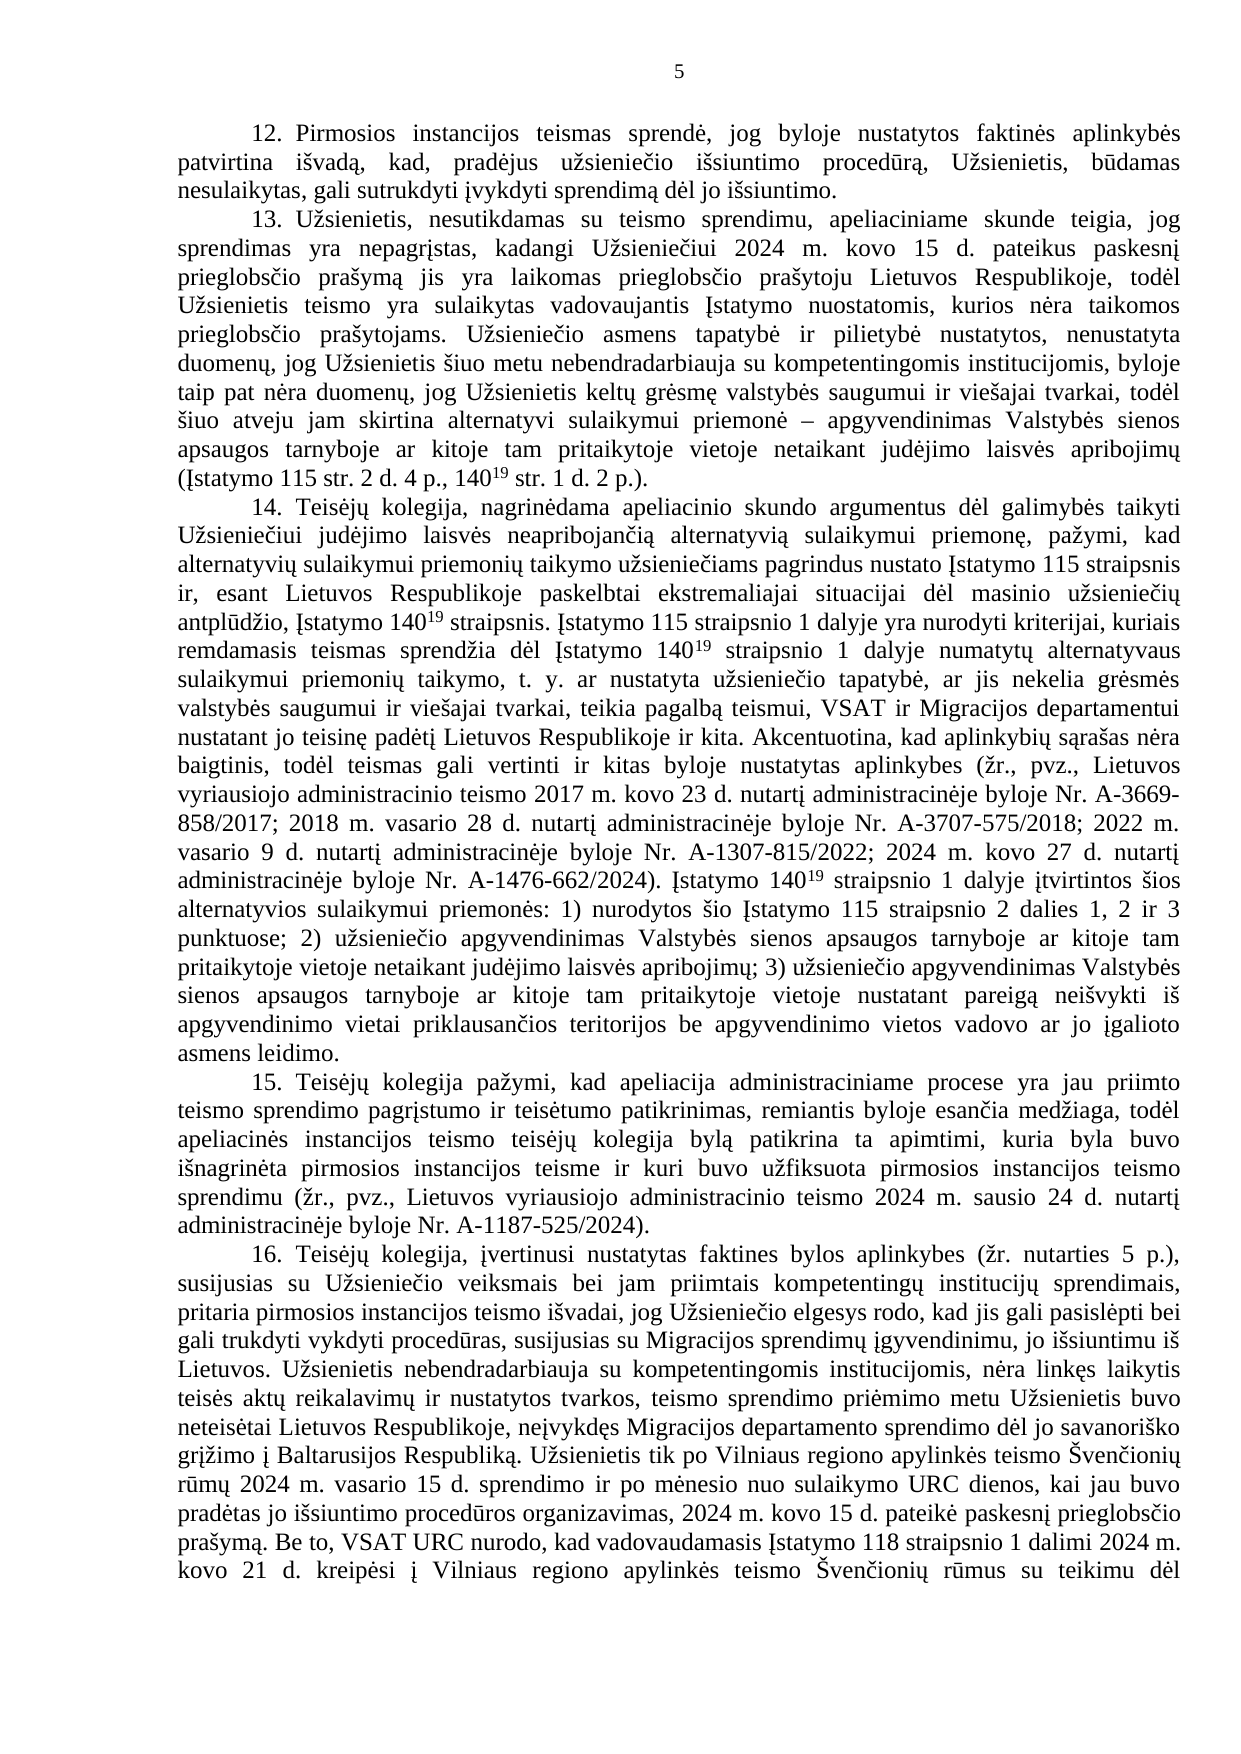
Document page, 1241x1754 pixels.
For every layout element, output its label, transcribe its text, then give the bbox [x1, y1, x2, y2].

text 14. Teisėjų kolegija, nagrinėdama apeliacinio skundo argumentus dėl galimybės taikyti Užsieniečiui judėjimo laisvės neapribojančią alternatyvią sulaikymui priemonę, pažymi, kad alternatyvių sulaikymui priemonių taikymo užsieniečiams pagrindus nustato Įstatymo 115 straipsnis ir, esant Lietuvos Respublikoje paskelbtai ekstremaliajai situacijai dėl masinio užsieniečių antplūdžio, Įstatymo 14019 straipsnis. Įstatymo 115 straipsnio 1 dalyje yra nurodyti kriterijai, kuriais remdamasis teismas sprendžia dėl Įstatymo 14019 straipsnio 1 dalyje numatytų alternatyvaus sulaikymui priemonių taikymo, t. y. ar nustatyta užsieniečio tapatybė, ar jis nekelia grėsmės valstybės saugumui ir viešajai tvarkai, teikia pagalbą teismui, VSAT ir Migracijos departamentui nustatant jo teisinę padėtį Lietuvos Respublikoje ir kita. Akcentuotina, kad aplinkybių sąrašas nėra baigtinis, todėl teismas gali vertinti ir kitas byloje nustatytas aplinkybes (žr., pvz., Lietuvos vyriausiojo administracinio teismo 2017 m. kovo 23 d. nutartį administracinėje byloje Nr. A-3669-858/2017; 2018 m. vasario 28 d. nutartį administracinėje byloje Nr. A-3707-575/2018; 2022 m. vasario 9 d. nutartį administracinėje byloje Nr. A-1307-815/2022; 2024 m. kovo 27 d. nutartį administracinėje byloje Nr. A-1476-662/2024). Įstatymo 14019 straipsnio 1 dalyje įtvirtintos šios alternatyvios sulaikymui priemonės: 1) nurodytos šio Įstatymo 115 straipsnio 2 dalies 1, 2 ir 3 punktuose; 2) užsieniečio apgyvendinimas Valstybės sienos apsaugos tarnyboje ar kitoje tam pritaikytoje vietoje netaikant judėjimo laisvės apribojimų; 3) užsieniečio apgyvendinimas Valstybės sienos apsaugos tarnyboje ar kitoje tam pritaikytoje vietoje nustatant pareigą neišvykti iš apgyvendinimo vietai priklausančios teritorijos be apgyvendinimo vietos vadovo ar jo įgalioto asmens leidimo. [177, 492, 1181, 1067]
text 16. Teisėjų kolegija, įvertinusi nustatytas faktines bylos aplinkybes (žr. nutarties 5 p.), susijusias su Užsieniečio veiksmais bei jam priimtais kompetentingų institucijų sprendimais, pritaria pirmosios instancijos teismo išvadai, jog Užsieniečio elgesys rodo, kad jis gali pasislėpti bei gali trukdyti vykdyti procedūras, susijusias su Migracijos sprendimų įgyvendinimu, jo išsiuntimu iš Lietuvos. Užsienietis nebendradarbiauja su kompetentingomis institucijomis, nėra linkęs laikytis teisės aktų reikalavimų ir nustatytos tvarkos, teismo sprendimo priėmimo metu Užsienietis buvo neteisėtai Lietuvos Respublikoje, neįvykdęs Migracijos departamento sprendimo dėl jo savanoriško grįžimo į Baltarusijos Respubliką. Užsienietis tik po Vilniaus regiono apylinkės teismo Švenčionių rūmų 2024 m. vasario 15 d. sprendimo ir po mėnesio nuo sulaikymo URC dienos, kai jau buvo pradėtas jo išsiuntimo procedūros organizavimas, 2024 m. kovo 15 d. pateikė paskesnį prieglobsčio prašymą. Be to, VSAT URC nurodo, kad vadovaudamasis Įstatymo 118 straipsnio 1 dalimi 2024 m. kovo 21 d. kreipėsi į Vilniaus regiono apylinkės teismo Švenčionių rūmus su teikimu dėl [177, 1239, 1181, 1584]
text 13. Užsienietis, nesutikdamas su teismo sprendimu, apeliaciniame skunde teigia, jog sprendimas yra nepagrįstas, kadangi Užsieniečiui 2024 m. kovo 15 d. pateikus paskesnį prieglobsčio prašymą jis yra laikomas prieglobsčio prašytoju Lietuvos Respublikoje, todėl Užsienietis teismo yra sulaikytas vadovaujantis Įstatymo nuostatomis, kurios nėra taikomos prieglobsčio prašytojams. Užsieniečio asmens tapatybė ir pilietybė nustatytos, nenustatyta duomenų, jog Užsienietis šiuo metu nebendradarbiauja su kompetentingomis institucijomis, byloje taip pat nėra duomenų, jog Užsienietis keltų grėsmę valstybės saugumui ir viešajai tvarkai, todėl šiuo atveju jam skirtina alternatyvi sulaikymui priemonė – apgyvendinimas Valstybės sienos apsaugos tarnyboje ar kitoje tam pritaikytoje vietoje netaikant judėjimo laisvės apribojimų (Įstatymo 115 str. 2 d. 4 p., 14019 str. 1 d. 2 p.). [177, 204, 1181, 492]
text 15. Teisėjų kolegija pažymi, kad apeliacija administraciniame procese yra jau priimto teismo sprendimo pagrįstumo ir teisėtumo patikrinimas, remiantis byloje esančia medžiaga, todėl apeliacinės instancijos teismo teisėjų kolegija bylą patikrina ta apimtimi, kuria byla buvo išnagrinėta pirmosios instancijos teisme ir kuri buvo užfiksuota pirmosios instancijos teismo sprendimu (žr., pvz., Lietuvos vyriausiojo administracinio teismo 2024 m. sausio 24 d. nutartį administracinėje byloje Nr. A-1187-525/2024). [177, 1067, 1181, 1239]
text 12. Pirmosios instancijos teismas sprendė, jog byloje nustatytos faktinės aplinkybės patvirtina išvadą, kad, pradėjus užsieniečio išsiuntimo procedūrą, Užsienietis, būdamas nesulaikytas, gali sutrukdyti įvykdyti sprendimą dėl jo išsiuntimo. [177, 118, 1181, 204]
